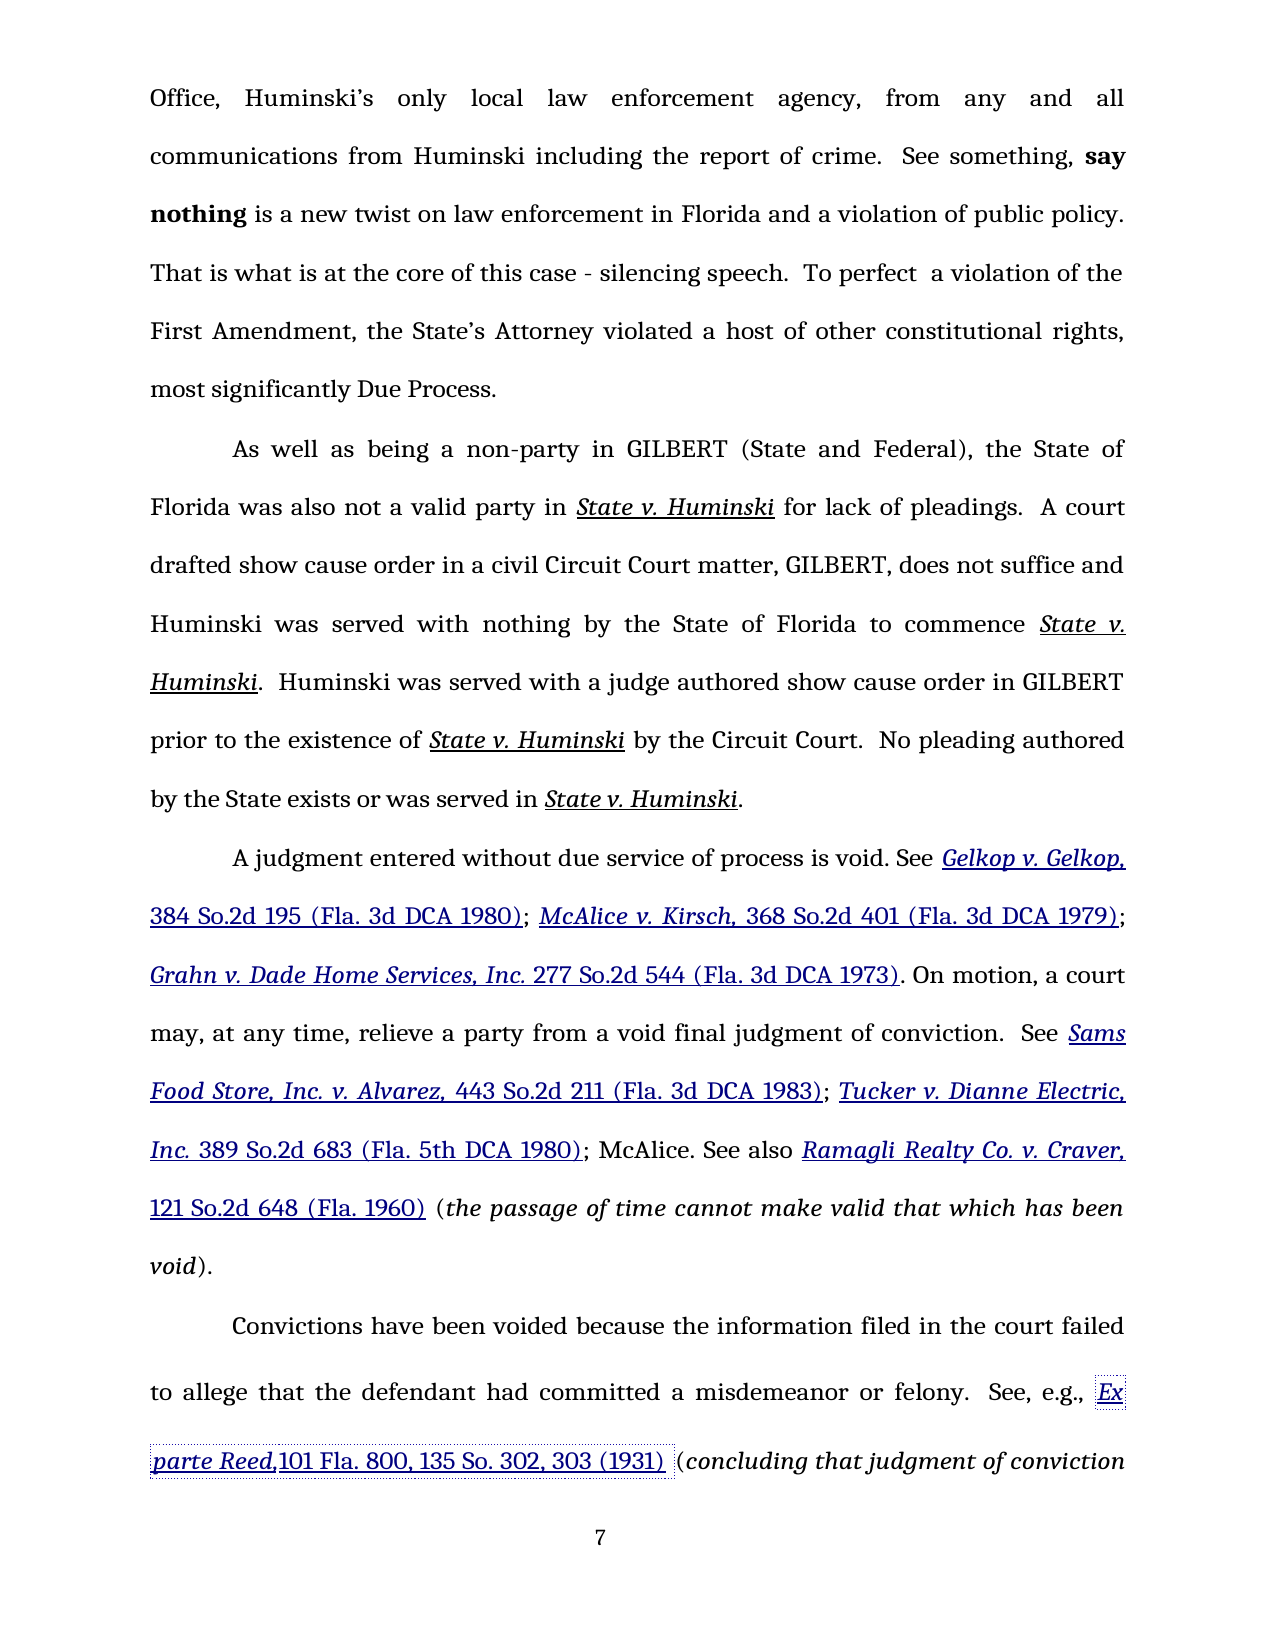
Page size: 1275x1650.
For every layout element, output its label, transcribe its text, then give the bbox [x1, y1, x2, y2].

text Convictions have been voided because the information filed in the court failed to allege that the defendant had committed a misdemeanor or felony. See, e.g., Ex parte Reed,101 Fla. 800, 135 So. 302, 303 (1931) (concluding that judgment of conviction [150, 1312, 1126, 1478]
text A judgment entered without due service of process is void. See Gelkop v. Gelkop, 384 So.2d 195 (Fla. 3d DCA 1980); McAlice v. Kirsch, 368 So.2d 401 (Fla. 3d DCA 1979); Grahn v. Dade Home Services, Inc. 277 So.2d 544 (Fla. 3d DCA 1973). On motion, a court may, at any time, relieve a party from a void final judgment of conviction. See Sams Food Store, Inc. v. Alvarez, 443 So.2d 211 (Fla. 3d DCA 1983); Tucker v. Dianne Electric, Inc. 389 So.2d 683 (Fla. 5th DCA 1980); McAlice. See also Ramagli Realty Co. v. Craver, 121 So.2d 648 (Fla. 1960) (the passage of time cannot make valid that which has been void). [150, 844, 1126, 1281]
text Office, Huminski’s only local law enforcement agency, from any and all communications from Huminski including the report of crime. See something, say nothing is a new twist on law enforcement in Florida and a violation of public policy. That is what is at the core of this case - silencing speech. To perfect a violation of the First Amendment, the State’s Attorney violated a host of other constitutional rights, most significantly Due Process. [150, 83, 1126, 404]
text As well as being a non-party in GILBERT (State and Federal), the State of Florida was also not a valid party in State v. Huminski for lack of pleadings. A court drafted show cause order in a civil Circuit Court matter, GILBERT, does not suffice and Huminski was served with nothing by the State of Florida to commence State v. Huminski. Huminski was served with a judge authored show cause order in GILBERT prior to the existence of State v. Huminski by the Circuit Court. No pleading authored by the State exists or was served in State v. Huminski. [150, 434, 1126, 813]
